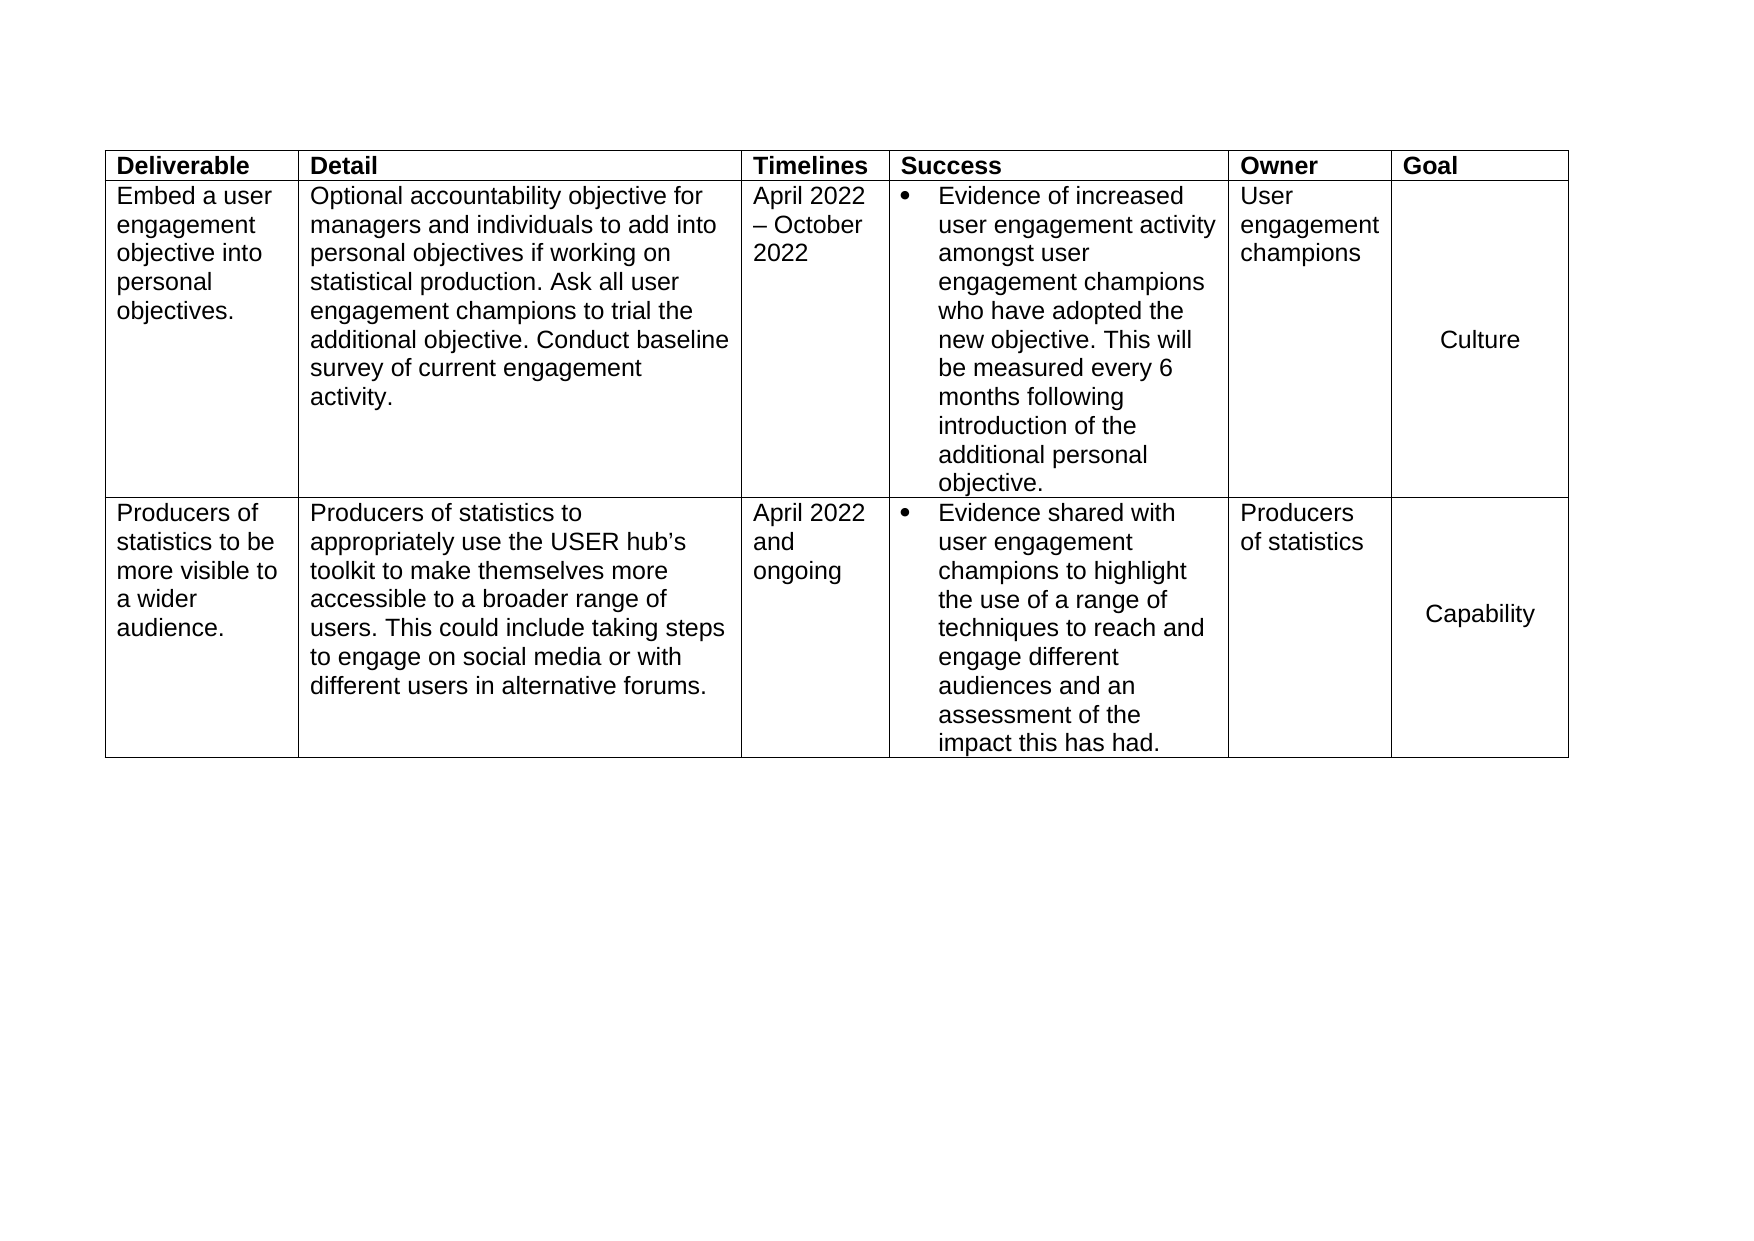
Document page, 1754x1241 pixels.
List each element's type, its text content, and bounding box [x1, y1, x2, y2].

table_header Owner [1229, 151, 1391, 180]
table_header Timelines [742, 151, 889, 180]
table_cell Culture [1392, 181, 1568, 497]
table_cell User engagement champions [1229, 181, 1391, 497]
table_header Detail [299, 151, 741, 180]
table_cell Producers of statistics [1229, 498, 1391, 757]
table_cell April 2022 – October 2022 [742, 181, 889, 497]
table_header Deliverable [106, 151, 298, 180]
table_cell Embed a user engagement objective into personal objectives. [106, 181, 298, 497]
table_header Goal [1392, 151, 1568, 180]
table_cell Evidence shared with user engagement champions to highlight the use of a range of techniques to reach and engage different audiences and an assessment of the impact this has had. [890, 498, 1228, 757]
table_cell Evidence of increased user engagement activity amongst user engagement champions who have adopted the new objective. This will be measured every 6 months following introduction of the additional personal objective. [890, 181, 1228, 497]
table_header Success [890, 151, 1228, 180]
table_cell Capability [1392, 498, 1568, 757]
table_cell Optional accountability objective for managers and individuals to add into personal objectives if working on statistical production. Ask all user engagement champions to trial the additional objective. Conduct baseline survey of current engagement activity. [299, 181, 741, 497]
table_cell Producers of statistics to be more visible to a wider audience. [106, 498, 298, 757]
table_cell Producers of statistics to appropriately use the USER hub’s toolkit to make themselves more accessible to a broader range of users. This could include taking steps to engage on social media or with different users in alternative forums. [299, 498, 741, 757]
table_cell April 2022 and ongoing [742, 498, 889, 757]
